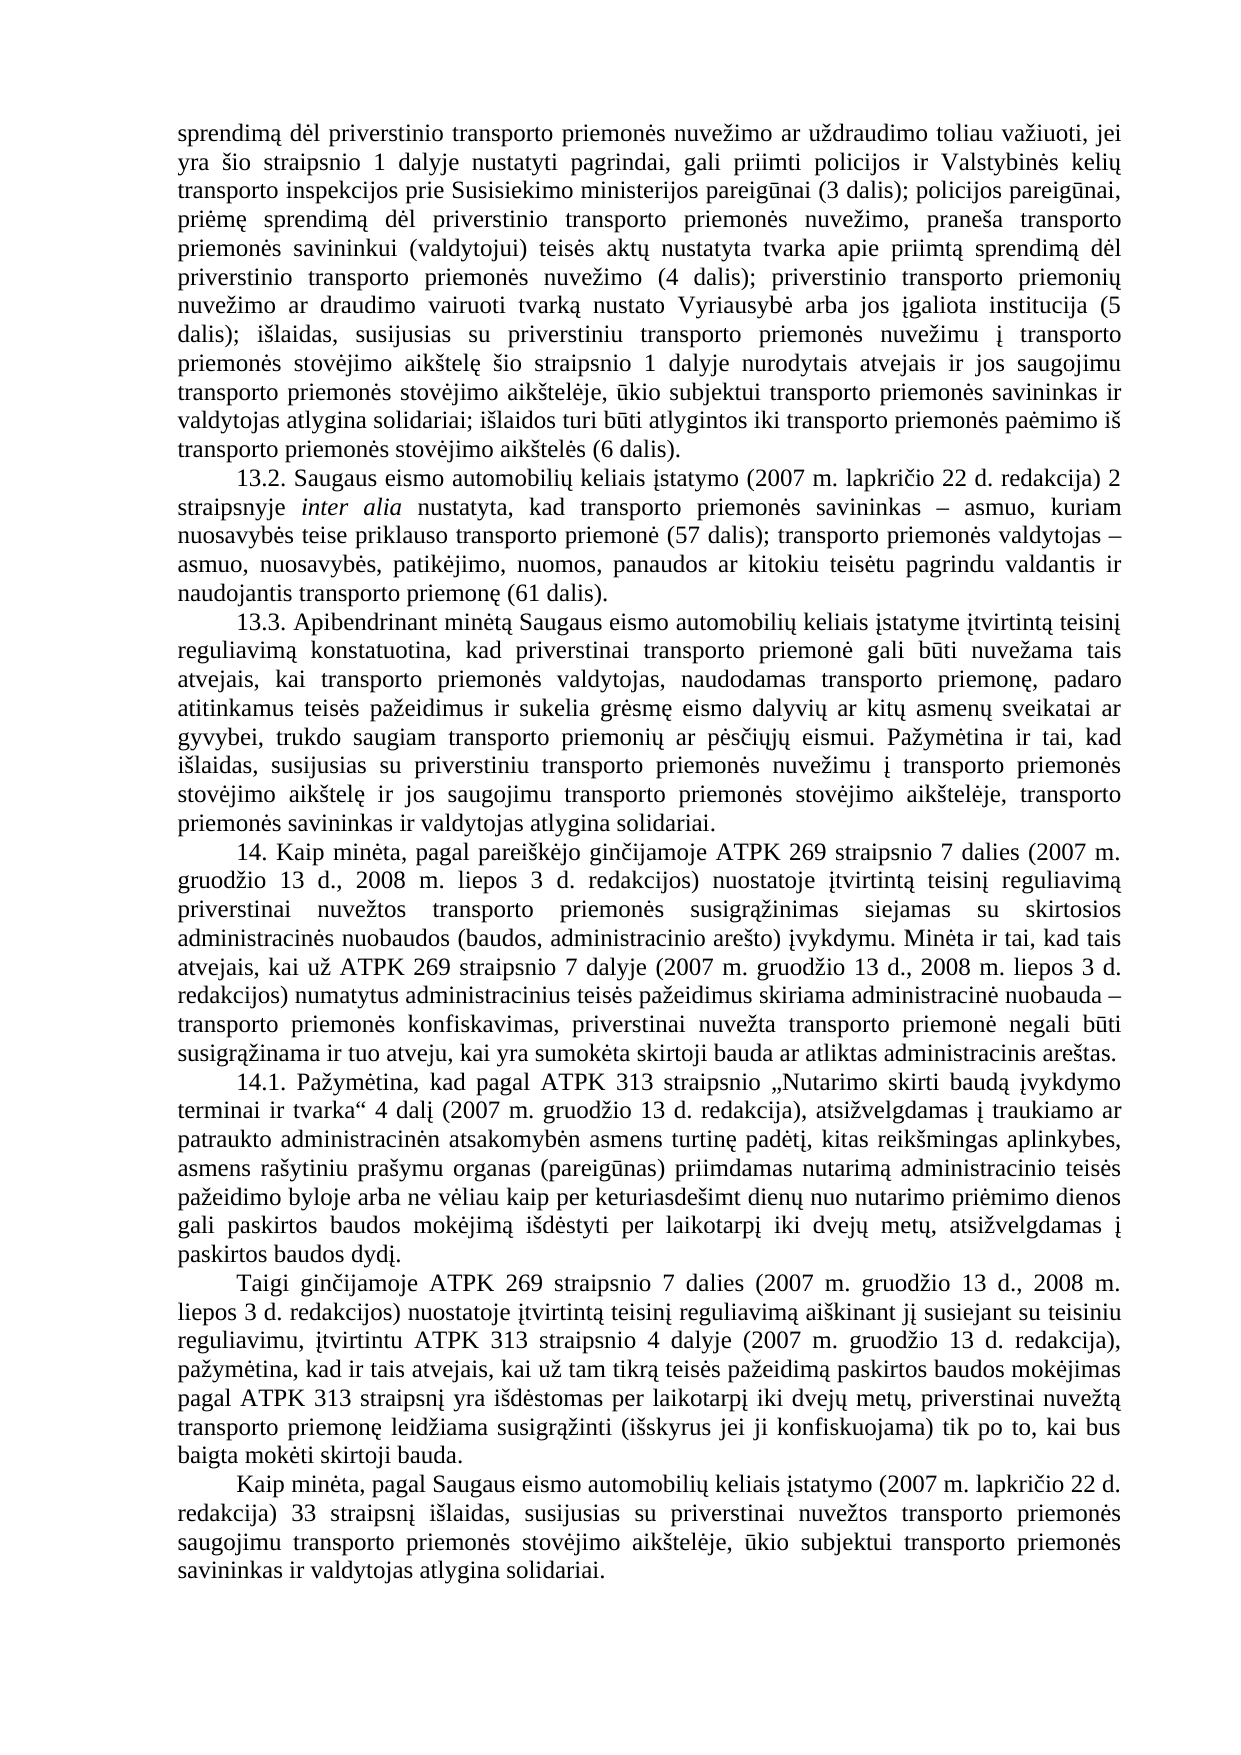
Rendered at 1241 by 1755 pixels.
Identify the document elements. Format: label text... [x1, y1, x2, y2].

text Taigi ginčijamoje ATPK 269 straipsnio 7 dalies (2007 m. gruodžio 13 d., 2008 m. liepos 3 d. redakcijos) nuostatoje įtvirtintą teisinį reguliavimą aiškinant jį susiejant su teisiniu reguliavimu, įtvirtintu ATPK 313 straipsnio 4 dalyje (2007 m. gruodžio 13 d. redakcija), pažymėtina, kad ir tais atvejais, kai už tam tikrą teisės pažeidimą paskirtos baudos mokėjimas pagal ATPK 313 straipsnį yra išdėstomas per laikotarpį iki dvejų metų, priverstinai nuvežtą transporto priemonę leidžiama susigrąžinti (išskyrus jei ji konfiskuojama) tik po to, kai bus baigta mokėti skirtoji bauda. [177, 1268, 1122, 1469]
text 14.1. Pažymėtina, kad pagal ATPK 313 straipsnio „Nutarimo skirti baudą įvykdymo terminai ir tvarka“ 4 dalį (2007 m. gruodžio 13 d. redakcija), atsižvelgdamas į traukiamo ar patraukto administracinėn atsakomybėn asmens turtinę padėtį, kitas reikšmingas aplinkybes, asmens rašytiniu prašymu organas (pareigūnas) priimdamas nutarimą administracinio teisės pažeidimo byloje arba ne vėliau kaip per keturiasdešimt dienų nuo nutarimo priėmimo dienos gali paskirtos baudos mokėjimą išdėstyti per laikotarpį iki dvejų metų, atsižvelgdamas į paskirtos baudos dydį. [177, 1067, 1122, 1268]
text Kaip minėta, pagal Saugaus eismo automobilių keliais įstatymo (2007 m. lapkričio 22 d. redakcija) 33 straipsnį išlaidas, susijusias su priverstinai nuvežtos transporto priemonės saugojimu transporto priemonės stovėjimo aikštelėje, ūkio subjektui transporto priemonės savininkas ir valdytojas atlygina solidariai. [177, 1469, 1122, 1584]
text sprendimą dėl priverstinio transporto priemonės nuvežimo ar uždraudimo toliau važiuoti, jei yra šio straipsnio 1 dalyje nustatyti pagrindai, gali priimti policijos ir Valstybinės kelių transporto inspekcijos prie Susisiekimo ministerijos pareigūnai (3 dalis); policijos pareigūnai, priėmę sprendimą dėl priverstinio transporto priemonės nuvežimo, praneša transporto priemonės savininkui (valdytojui) teisės aktų nustatyta tvarka apie priimtą sprendimą dėl priverstinio transporto priemonės nuvežimo (4 dalis); priverstinio transporto priemonių nuvežimo ar draudimo vairuoti tvarką nustato Vyriausybė arba jos įgaliota institucija (5 dalis); išlaidas, susijusias su priverstiniu transporto priemonės nuvežimu į transporto priemonės stovėjimo aikštelę šio straipsnio 1 dalyje nurodytais atvejais ir jos saugojimu transporto priemonės stovėjimo aikštelėje, ūkio subjektui transporto priemonės savininkas ir valdytojas atlygina solidariai; išlaidos turi būti atlygintos iki transporto priemonės paėmimo iš transporto priemonės stovėjimo aikštelės (6 dalis). [177, 118, 1122, 463]
text 13.2. Saugaus eismo automobilių keliais įstatymo (2007 m. lapkričio 22 d. redakcija) 2 straipsnyje inter alia nustatyta, kad transporto priemonės savininkas – asmuo, kuriam nuosavybės teise priklauso transporto priemonė (57 dalis); transporto priemonės valdytojas – asmuo, nuosavybės, patikėjimo, nuomos, panaudos ar kitokiu teisėtu pagrindu valdantis ir naudojantis transporto priemonę (61 dalis). [177, 463, 1122, 607]
text 14. Kaip minėta, pagal pareiškėjo ginčijamoje ATPK 269 straipsnio 7 dalies (2007 m. gruodžio 13 d., 2008 m. liepos 3 d. redakcijos) nuostatoje įtvirtintą teisinį reguliavimą priverstinai nuvežtos transporto priemonės susigrąžinimas siejamas su skirtosios administracinės nuobaudos (baudos, administracinio arešto) įvykdymu. Minėta ir tai, kad tais atvejais, kai už ATPK 269 straipsnio 7 dalyje (2007 m. gruodžio 13 d., 2008 m. liepos 3 d. redakcijos) numatytus administracinius teisės pažeidimus skiriama administracinė nuobauda – transporto priemonės konfiskavimas, priverstinai nuvežta transporto priemonė negali būti susigrąžinama ir tuo atveju, kai yra sumokėta skirtoji bauda ar atliktas administracinis areštas. [177, 837, 1122, 1067]
text 13.3. Apibendrinant minėtą Saugaus eismo automobilių keliais įstatyme įtvirtintą teisinį reguliavimą konstatuotina, kad priverstinai transporto priemonė gali būti nuvežama tais atvejais, kai transporto priemonės valdytojas, naudodamas transporto priemonę, padaro atitinkamus teisės pažeidimus ir sukelia grėsmę eismo dalyvių ar kitų asmenų sveikatai ar gyvybei, trukdo saugiam transporto priemonių ar pėsčiųjų eismui. Pažymėtina ir tai, kad išlaidas, susijusias su priverstiniu transporto priemonės nuvežimu į transporto priemonės stovėjimo aikštelę ir jos saugojimu transporto priemonės stovėjimo aikštelėje, transporto priemonės savininkas ir valdytojas atlygina solidariai. [177, 607, 1122, 837]
